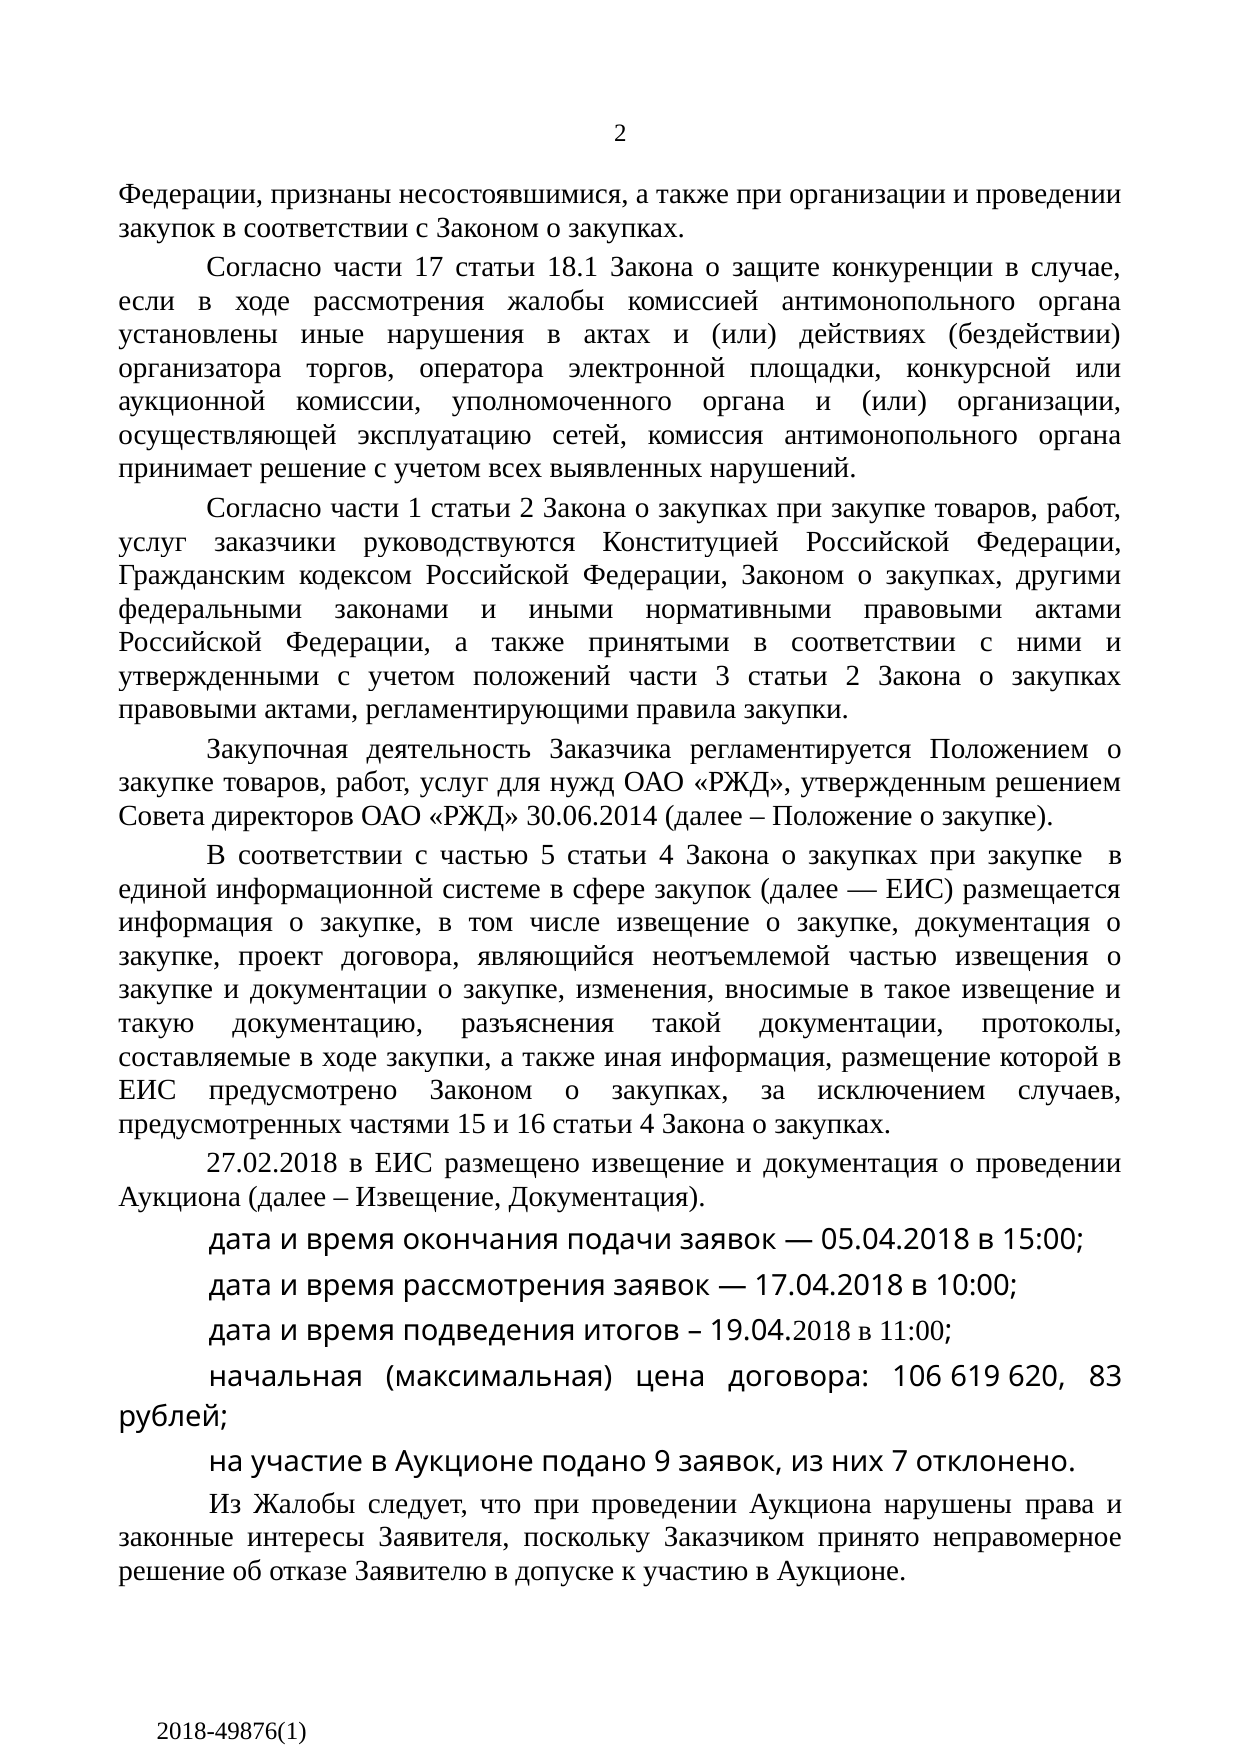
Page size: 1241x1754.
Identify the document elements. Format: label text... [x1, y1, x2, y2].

text на участие в Аукционе подано 9 заявок, из них 7 отклонено. [118, 1440, 1122, 1480]
text Из Жалобы следует, что при проведении Аукциона нарушены права и законные интересы Заявителя, поскольку Заказчиком принято неправомерное решение об отказе Заявителю в допуске к участию в Аукционе. [118, 1486, 1122, 1587]
text дата и время окончания подачи заявок — 05.04.2018 в 15:00; [118, 1218, 1122, 1258]
text дата и время рассмотрения заявок — 17.04.2018 в 10:00; [118, 1264, 1122, 1303]
text начальная (максимальная) цена договора: 106 619 620, 83 рублей; [118, 1355, 1122, 1434]
text Закупочная деятельность Заказчика регламентируется Положением о закупке товаров, работ, услуг для нужд ОАО «РЖД», утвержденным решением Совета директоров ОАО «РЖД» 30.06.2014 (далее – Положение о закупке). [118, 731, 1122, 831]
text дата и время подведения итогов – 19.04.2018 в 11:00; [118, 1309, 1122, 1349]
text 27.02.2018 в ЕИС размещено извещение и документация о проведении Аукциона (далее – Извещение, Документация). [118, 1145, 1122, 1212]
text Согласно части 1 статьи 2 Закона о закупках при закупке товаров, работ, услуг заказчики руководствуются Конституцией Российской Федерации, Гражданским кодексом Российской Федерации, Законом о закупках, другими федеральными законами и иными нормативными правовыми актами Российской Федерации, а также принятыми в соответствии с ними и утвержденными с учетом положений части 3 статьи 2 Закона о закупках правовыми актами, регламентирующими правила закупки. [118, 490, 1122, 725]
text Федерации, признаны несостоявшимися, а также при организации и проведении закупок в соответствии с Законом о закупках. [118, 176, 1122, 243]
text В соответствии с частью 5 статьи 4 Закона о закупках при закупке в единой информационной системе в сфере закупок (далее — ЕИС) размещается информация о закупке, в том числе извещение о закупке, документация о закупке, проект договора, являющийся неотъемлемой частью извещения о закупке и документации о закупке, изменения, вносимые в такое извещение и такую документацию, разъяснения такой документации, протоколы, составляемые в ходе закупки, а также иная информация, размещение которой в ЕИС предусмотрено Законом о закупках, за исключением случаев, предусмотренных частями 15 и 16 статьи 4 Закона о закупках. [118, 837, 1122, 1139]
text Согласно части 17 статьи 18.1 Закона о защите конкуренции в случае, если в ходе рассмотрения жалобы комиссией антимонопольного органа установлены иные нарушения в актах и (или) действиях (бездействии) организатора торгов, оператора электронной площадки, конкурсной или аукционной комиссии, уполномоченного органа и (или) организации, осуществляющей эксплуатацию сетей, комиссия антимонопольного органа принимает решение с учетом всех выявленных нарушений. [118, 249, 1122, 484]
